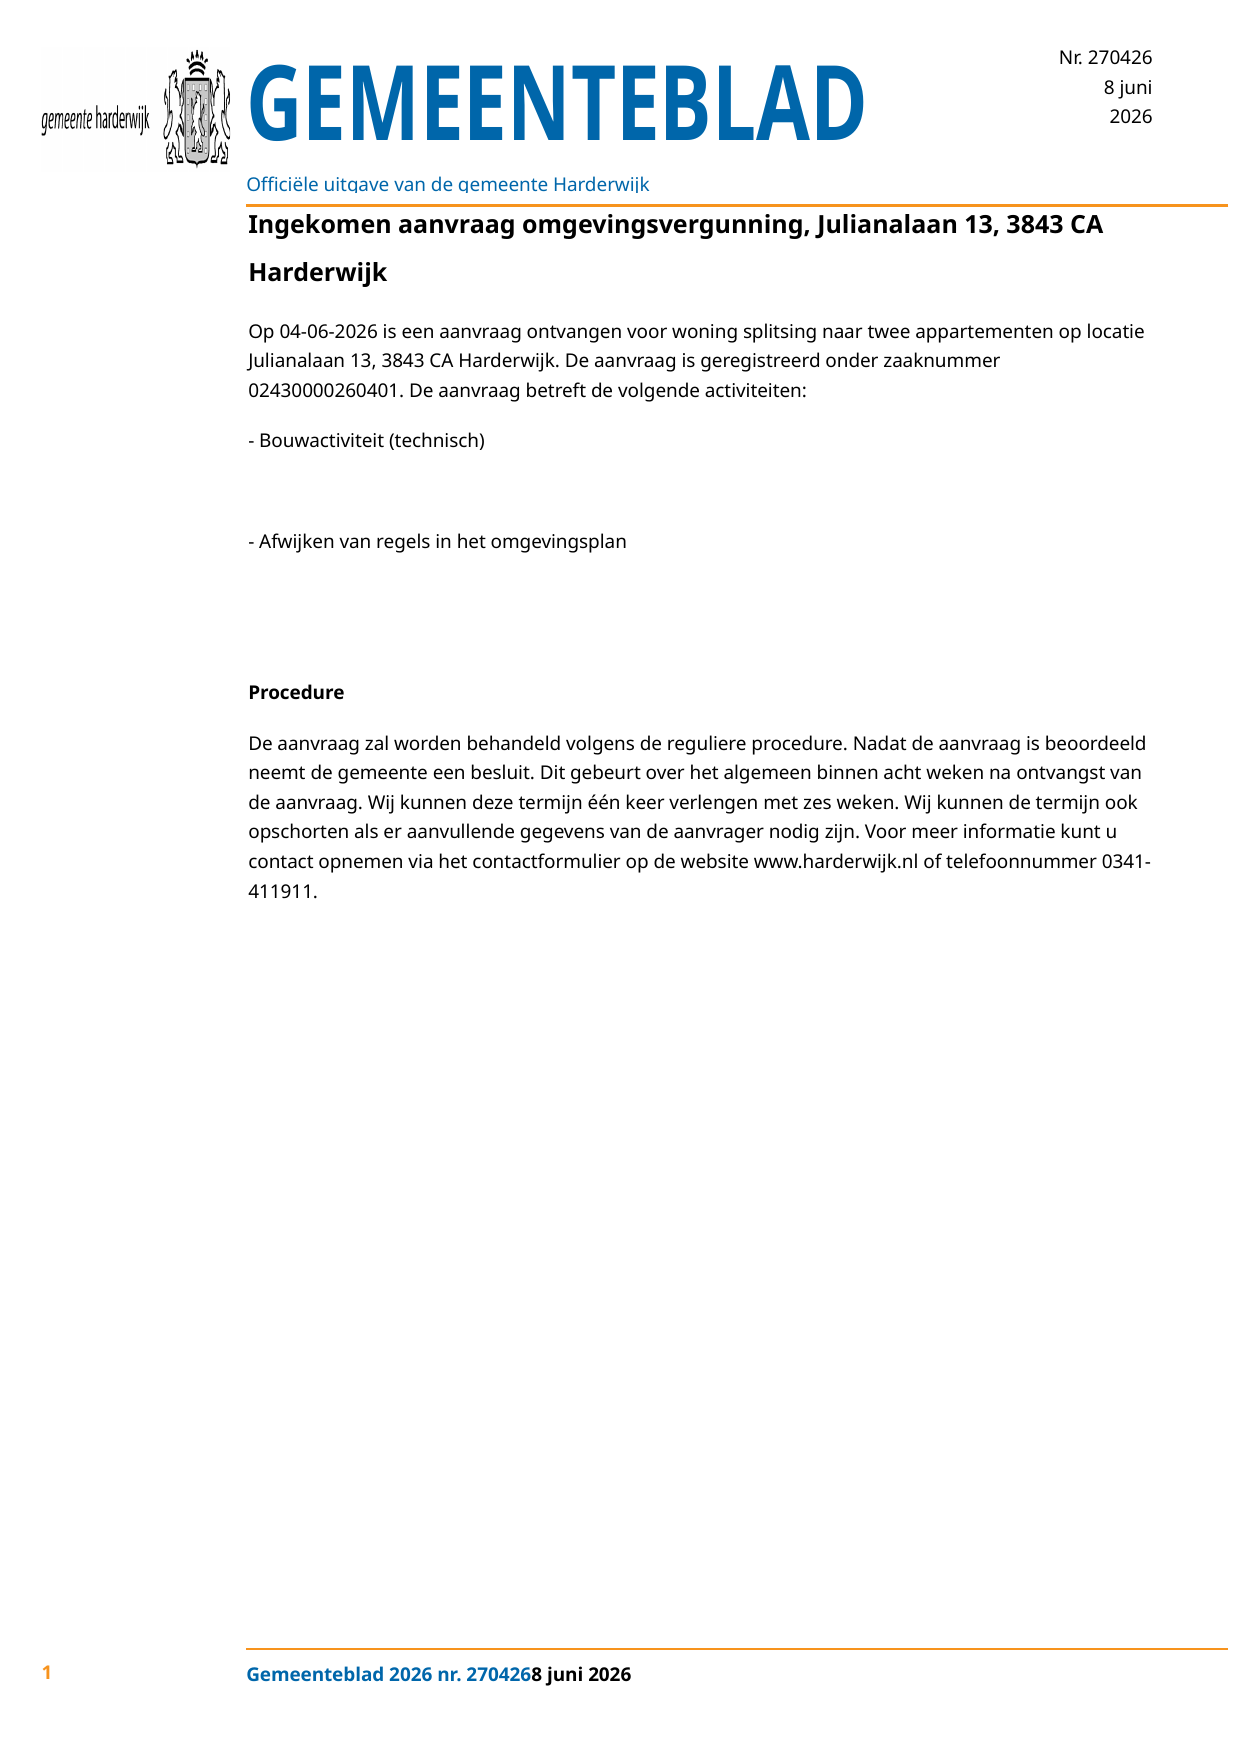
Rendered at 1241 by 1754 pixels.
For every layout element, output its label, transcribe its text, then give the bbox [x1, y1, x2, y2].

text Ingekomen aanvraag omgevingsvergunning, Julianalaan 13, 3843 CA Harderwijk [248, 207, 1152, 288]
picture [41, 47, 231, 172]
text Op 04-06-2026 is een aanvraag ontvangen voor woning splitsing naar twee appartementen op locatie Julianalaan 13, 3843 CA Harderwijk. De aanvraag is geregistreerd onder zaaknummer 02430000260401. De aanvraag betreft de volgende activiteiten: [248, 318, 1152, 403]
text Procedure [248, 679, 1152, 705]
text De aanvraag zal worden behandeld volgens de reguliere procedure. Nadat de aanvraag is beoordeeld neemt de gemeente een besluit. Dit gebeurt over het algemeen binnen acht weken na ontvangst van de aanvraag. Wij kunnen deze termijn één keer verlengen met zes weken. Wij kunnen de termijn ook opschorten als er aanvullende gegevens van de aanvrager nodig zijn. Voor meer informatie kunt u contact opnemen via het contactformulier op de website www.harderwijk.nl of telefoonnummer 0341-411911. [248, 730, 1152, 904]
text - Afwijken van regels in het omgevingsplan [248, 528, 1152, 554]
text - Bouwactiviteit (technisch) [248, 427, 1152, 453]
